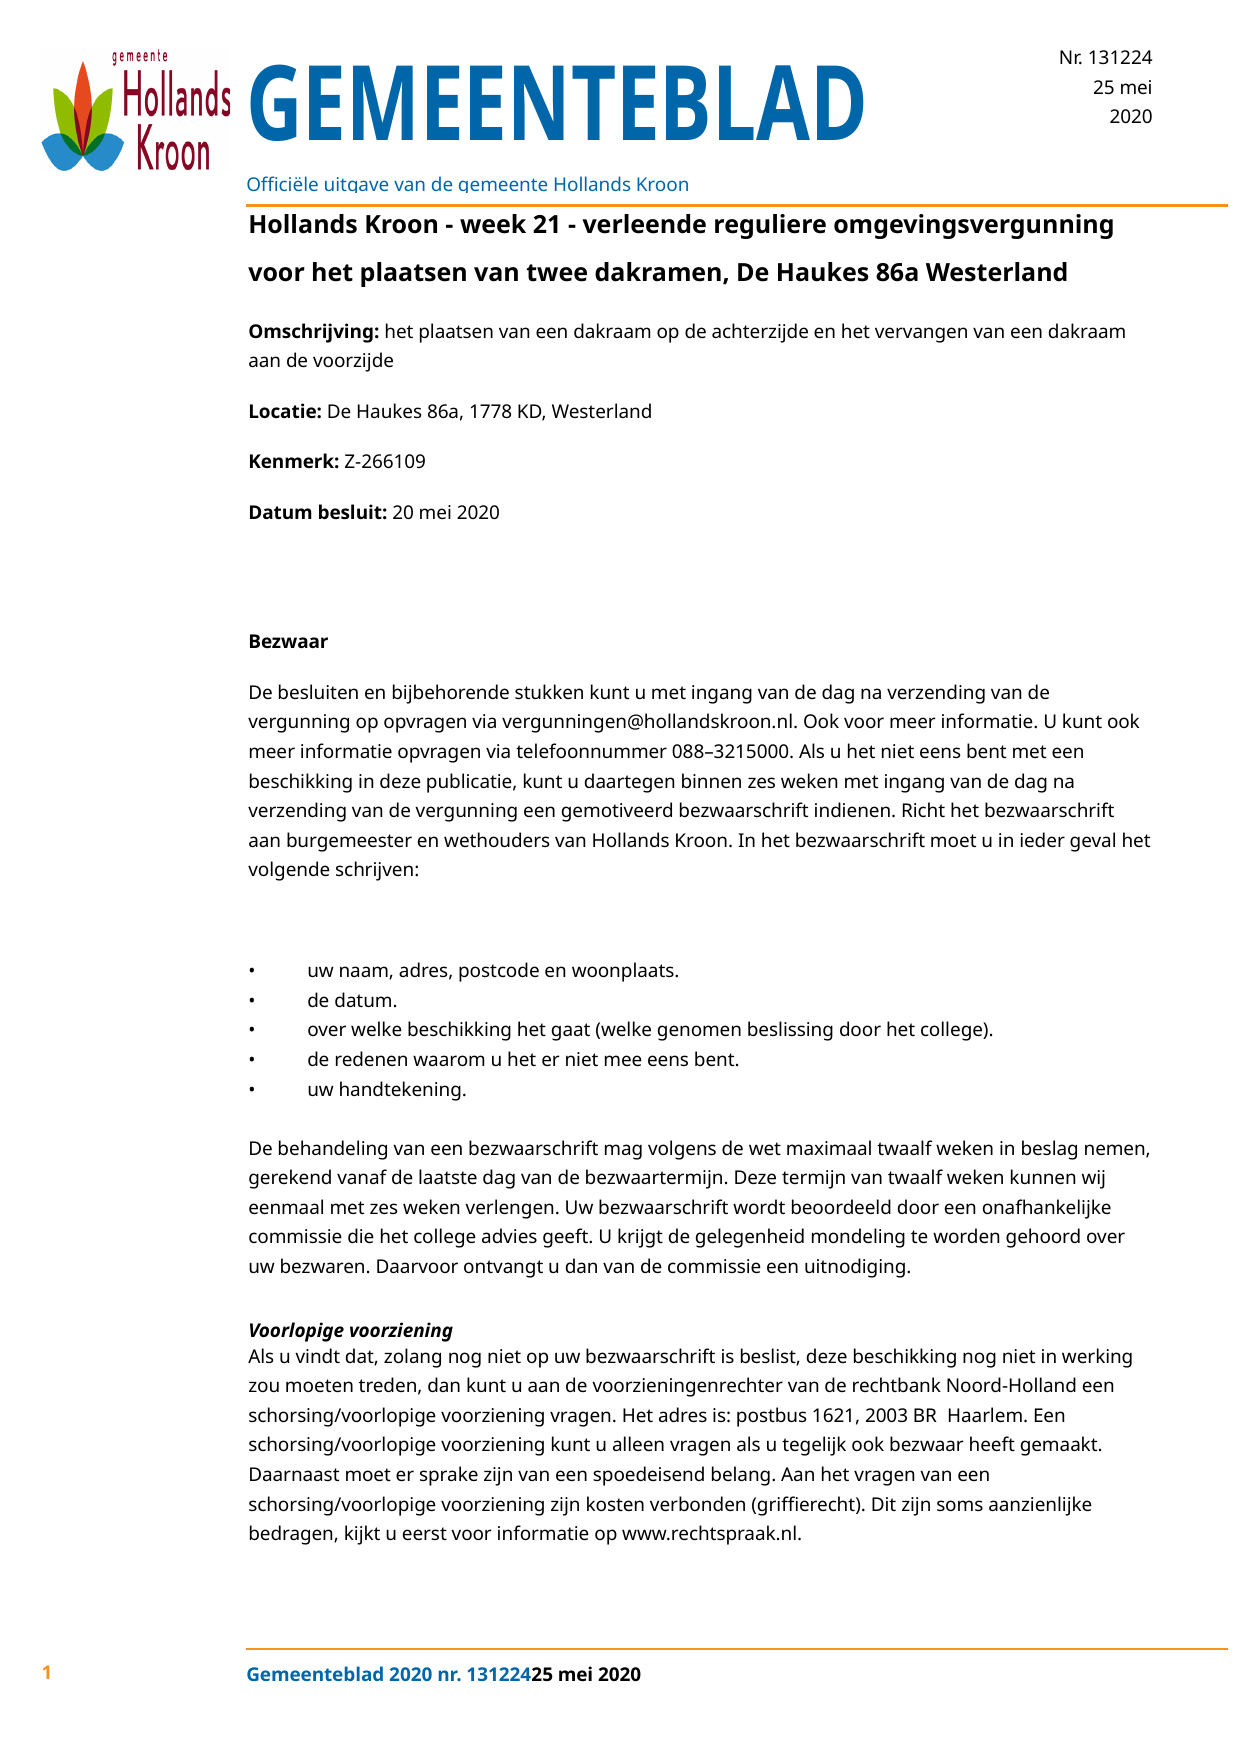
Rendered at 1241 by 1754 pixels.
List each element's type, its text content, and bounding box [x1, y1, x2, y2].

list de datum. [248, 987, 1152, 1013]
table_header [700, 499, 1152, 524]
text Hollands Kroon - week 21 - verleende reguliere omgevingsvergunning voor het plaatsen van twee dakramen, De Haukes 86a Westerland [248, 207, 1152, 288]
table_header Datum besluit: 20 mei 2020 [248, 499, 700, 524]
text Als u vindt dat, zolang nog niet op uw bezwaarschrift is beslist, deze beschikking nog niet in werking zou moeten treden, dan kunt u aan de voorzieningenrechter van de rechtbank Noord-Holland een schorsing/voorlopige voorziening vragen. Het adres is: postbus 1621, 2003 BR Haarlem. Een schorsing/voorlopige voorziening kunt u alleen vragen als u tegelijk ook bezwaar heeft gemaakt. Daarnaast moet er sprake zijn van een spoedeisend belang. Aan het vragen van een schorsing/voorlopige voorziening zijn kosten verbonden (griffierecht). Dit zijn soms aanzienlijke bedragen, kijkt u eerst voor informatie op www.rechtspraak.nl. [248, 1343, 1152, 1546]
list uw naam, adres, postcode en woonplaats. [248, 957, 1152, 983]
text Voorlopige voorziening [248, 1317, 1152, 1343]
list uw handtekening. [248, 1076, 1152, 1101]
text Locatie: De Haukes 86a, 1778 KD, Westerland [248, 398, 1152, 424]
picture [41, 47, 231, 172]
text De behandeling van een bezwaarschrift mag volgens de wet maximaal twaalf weken in beslag nemen, gerekend vanaf de laatste dag van de bezwaartermijn. Deze termijn van twaalf weken kunnen wij eenmaal met zes weken verlengen. Uw bezwaarschrift wordt beoordeeld door een onafhankelijke commissie die het college advies geeft. U krijgt de gelegenheid mondeling te worden gehoord over uw bezwaren. Daarvoor ontvangt u dan van de commissie een uitnodiging. [248, 1135, 1152, 1279]
list over welke beschikking het gaat (welke genomen beslissing door het college). [248, 1017, 1152, 1042]
text Kenmerk: Z-266109 [248, 448, 1152, 474]
text De besluiten en bijbehorende stukken kunt u met ingang van de dag na verzending van de vergunning op opvragen via vergunningen@hollandskroon.nl. Ook voor meer informatie. U kunt ook meer informatie opvragen via telefoonnummer 088–3215000. Als u het niet eens bent met een beschikking in deze publicatie, kunt u daartegen binnen zes weken met ingang van de dag na verzending van de vergunning een gemotiveerd bezwaarschrift indienen. Richt het bezwaarschrift aan burgemeester en wethouders van Hollands Kroon. In het bezwaarschrift moet u in ieder geval het volgende schrijven: [248, 679, 1152, 882]
text Omschrijving: het plaatsen van een dakraam op de achterzijde en het vervangen van een dakraam aan de voorzijde [248, 318, 1152, 373]
list de redenen waarom u het er niet mee eens bent. [248, 1046, 1152, 1072]
text Bezwaar [248, 629, 1152, 654]
